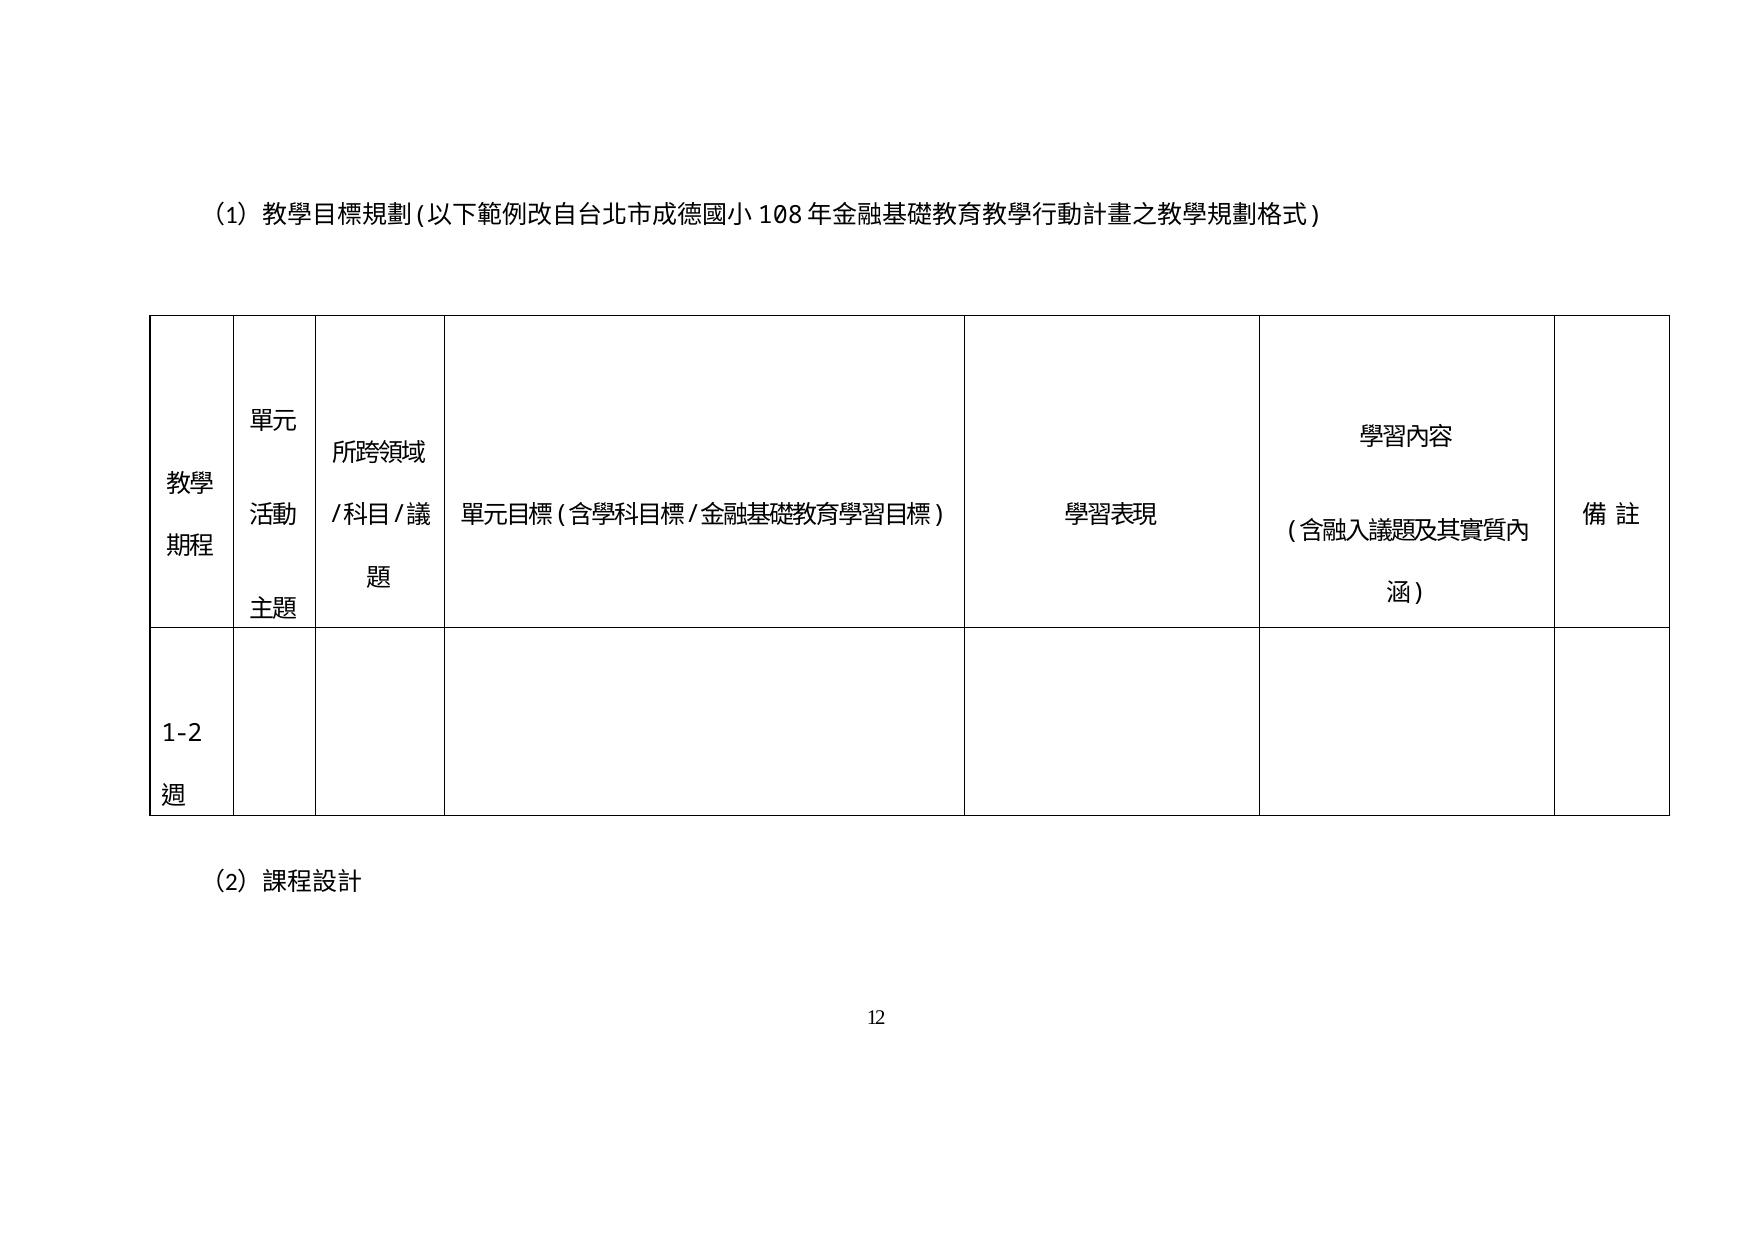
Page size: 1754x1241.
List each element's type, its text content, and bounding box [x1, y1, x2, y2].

table_cell [1555, 628, 1669, 815]
list 教學目標規劃(以下範例改自台北市成德國小108年金融基礎教育教學行動計畫之教學規劃格式) [200, 190, 1604, 231]
table_header 教學 期程 [151, 316, 233, 627]
table_header 學習表現 [965, 316, 1259, 627]
table_cell [1260, 628, 1554, 815]
table_cell [445, 628, 964, 815]
list 課程設計 [200, 857, 1604, 899]
table_header 單元 活動 主題 [234, 316, 315, 627]
table_cell [234, 628, 315, 815]
table_cell 1-2週 [151, 628, 233, 815]
table_cell [965, 628, 1259, 815]
table_header 單元目標(含學科目標/金融基礎教育學習目標) [445, 316, 964, 627]
table_header 備 註 [1555, 316, 1669, 627]
table_cell [316, 628, 444, 815]
table_header 所跨領域/科目/議題 [316, 316, 444, 627]
table_header 學習內容 (含融入議題及其實質內涵) [1260, 316, 1554, 627]
